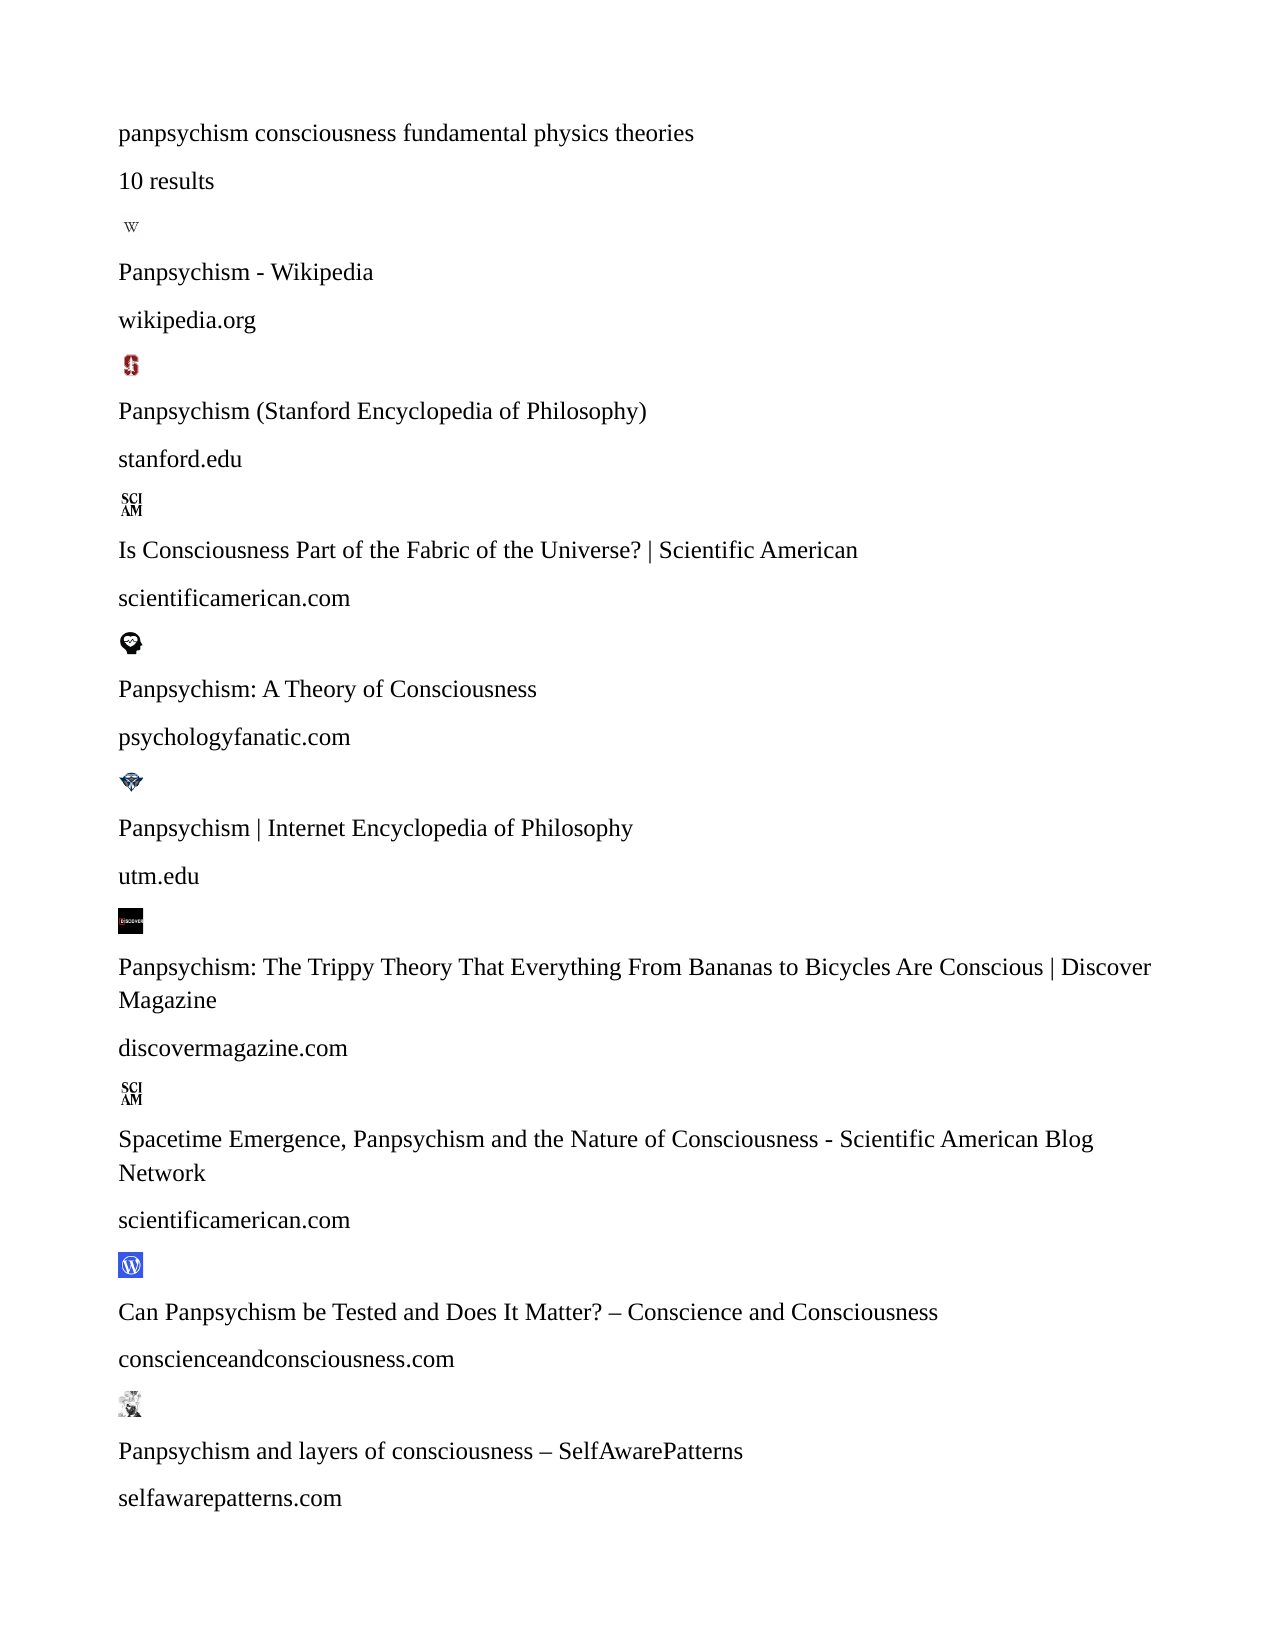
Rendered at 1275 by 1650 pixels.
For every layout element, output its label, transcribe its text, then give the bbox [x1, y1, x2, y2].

text scientificamerican.com [118, 1205, 1157, 1234]
text selfawarepatterns.com [118, 1483, 1157, 1512]
picture [118, 1252, 144, 1278]
text Can Panpsychism be Tested and Does It Matter? – Conscience and Consciousness [118, 1297, 1157, 1325]
picture [118, 1391, 144, 1417]
text Panpsychism: The Trippy Theory That Everything From Bananas to Bicycles Are Conscious | Discover Magazine [118, 952, 1157, 1014]
text Panpsychism: A Theory of Consciousness [118, 674, 1157, 703]
picture [118, 352, 144, 378]
text stanford.edu [118, 444, 1157, 473]
text psychologyfanatic.com [118, 722, 1157, 751]
text scientificamerican.com [118, 583, 1157, 612]
text Panpsychism and layers of consciousness – SelfAwarePatterns [118, 1436, 1157, 1464]
text Is Consciousness Part of the Fabric of the Universe? | Scientific American [118, 535, 1157, 564]
text Panpsychism - Wikipedia [118, 257, 1157, 286]
text Panpsychism | Internet Encyclopedia of Philosophy [118, 813, 1157, 842]
text 10 results [118, 166, 1157, 194]
text Spacetime Emergence, Panpsychism and the Nature of Consciousness - Scientific American Blog Network [118, 1124, 1157, 1186]
picture [118, 213, 144, 239]
text utm.edu [118, 861, 1157, 890]
text Panpsychism (Stanford Encyclopedia of Philosophy) [118, 396, 1157, 425]
text conscienceandconsciousness.com [118, 1344, 1157, 1373]
text discovermagazine.com [118, 1033, 1157, 1062]
picture [118, 630, 144, 656]
picture [118, 1080, 144, 1106]
picture [118, 908, 144, 934]
picture [118, 491, 144, 517]
text panpsychism consciousness fundamental physics theories [118, 118, 1157, 147]
picture [118, 769, 144, 795]
text wikipedia.org [118, 305, 1157, 333]
